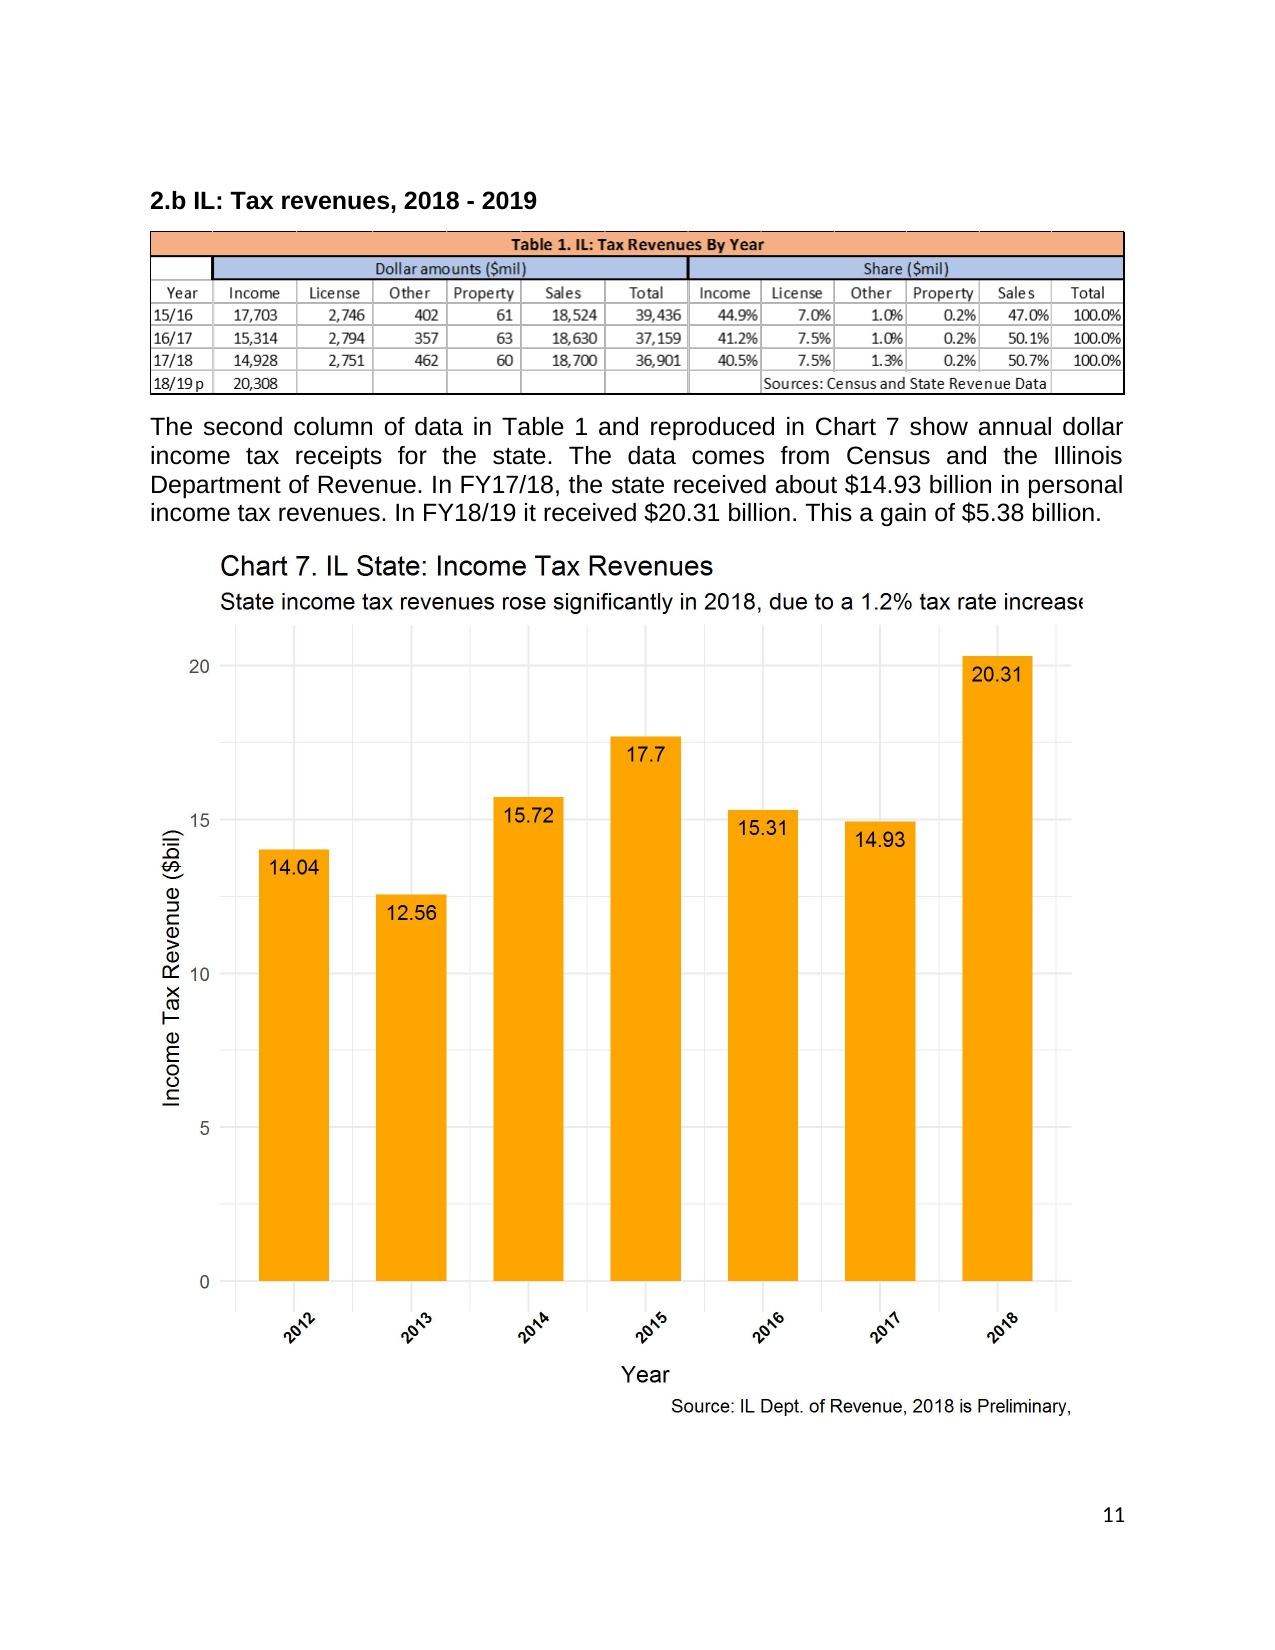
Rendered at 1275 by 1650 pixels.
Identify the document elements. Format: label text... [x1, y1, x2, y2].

text The second column of data in Table 1 and reproduced in Chart 7 show annual dollar income tax receipts for the state. The data comes from Census and the Illinois Department of Revenue. In FY17/18, the state received about $14.93 billion in personal income tax revenues. In FY18/19 it received $20.31 billion. This a gain of $5.38 billion. [150, 412, 1125, 527]
text 2.b IL: Tax revenues, 2018 - 2019 [150, 186, 1125, 215]
